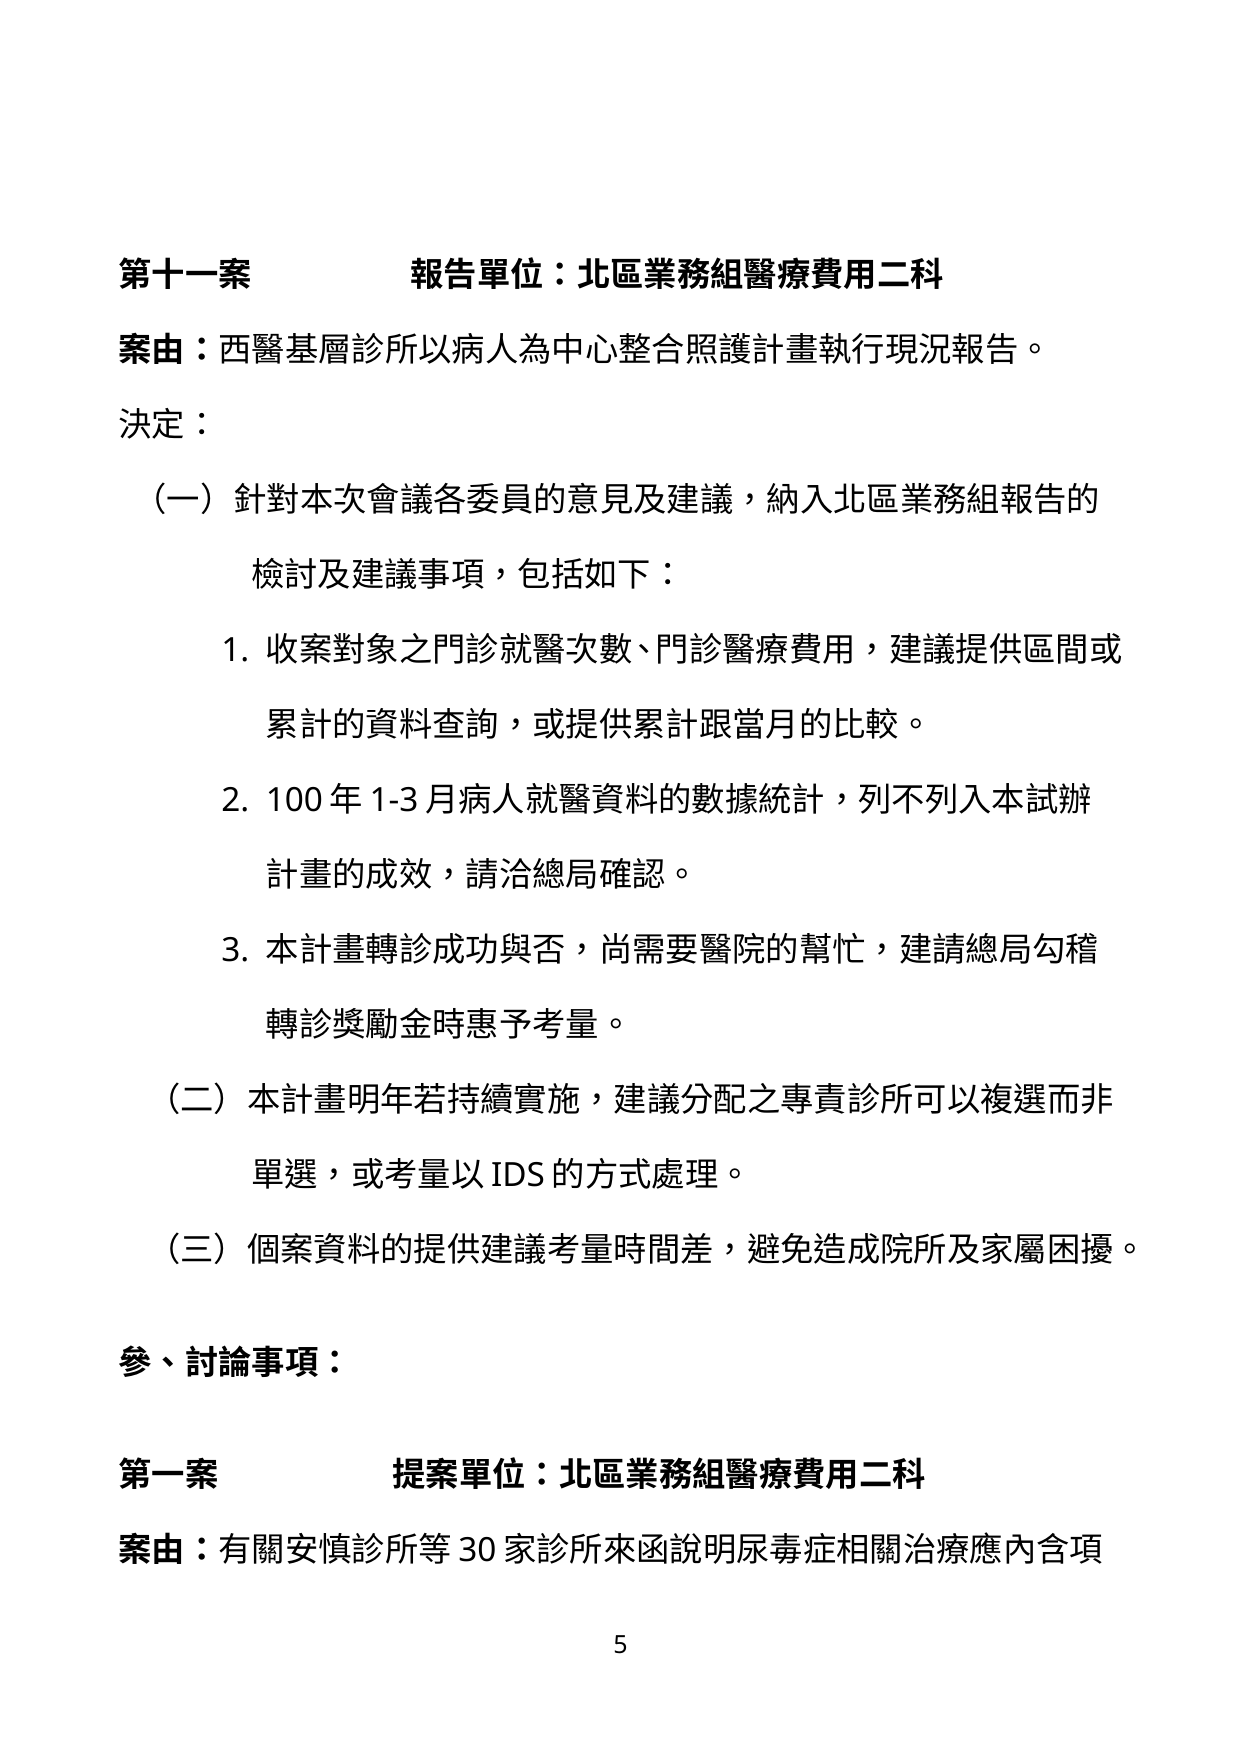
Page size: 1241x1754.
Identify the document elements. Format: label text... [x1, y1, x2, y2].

text 案由：西醫基層診所以病人為中心整合照護計畫執行現況報告。 [118, 310, 1122, 385]
text 參、討論事項： [118, 1322, 1122, 1397]
text 第十一案 報告單位：北區業務組醫療費用二科 [118, 235, 1122, 310]
text 第一案 提案單位：北區業務組醫療費用二科 [118, 1435, 1122, 1510]
list 本計畫轉診成功與否，尚需要醫院的幫忙，建請總局勾稽轉診獎勵金時惠予考量。 [221, 910, 1122, 1060]
text 案由：有關安慎診所等30家診所來函說明尿毒症相關治療應內含項 [118, 1510, 1122, 1585]
text （三）個案資料的提供建議考量時間差，避免造成院所及家屬困擾。 [147, 1210, 1122, 1285]
text （二）本計畫明年若持續實施，建議分配之專責診所可以複選而非單選，或考量以IDS的方式處理。 [147, 1060, 1122, 1210]
text 決定： [118, 385, 1122, 460]
list 收案對象之門診就醫次數、門診醫療費用，建議提供區間或累計的資料查詢，或提供累計跟當月的比較。 [221, 610, 1122, 760]
list 100年1-3月病人就醫資料的數據統計，列不列入本試辦計畫的成效，請洽總局確認。 [221, 760, 1122, 910]
text （一）針對本次會議各委員的意見及建議，納入北區業務組報告的檢討及建議事項，包括如下： [133, 460, 1122, 610]
